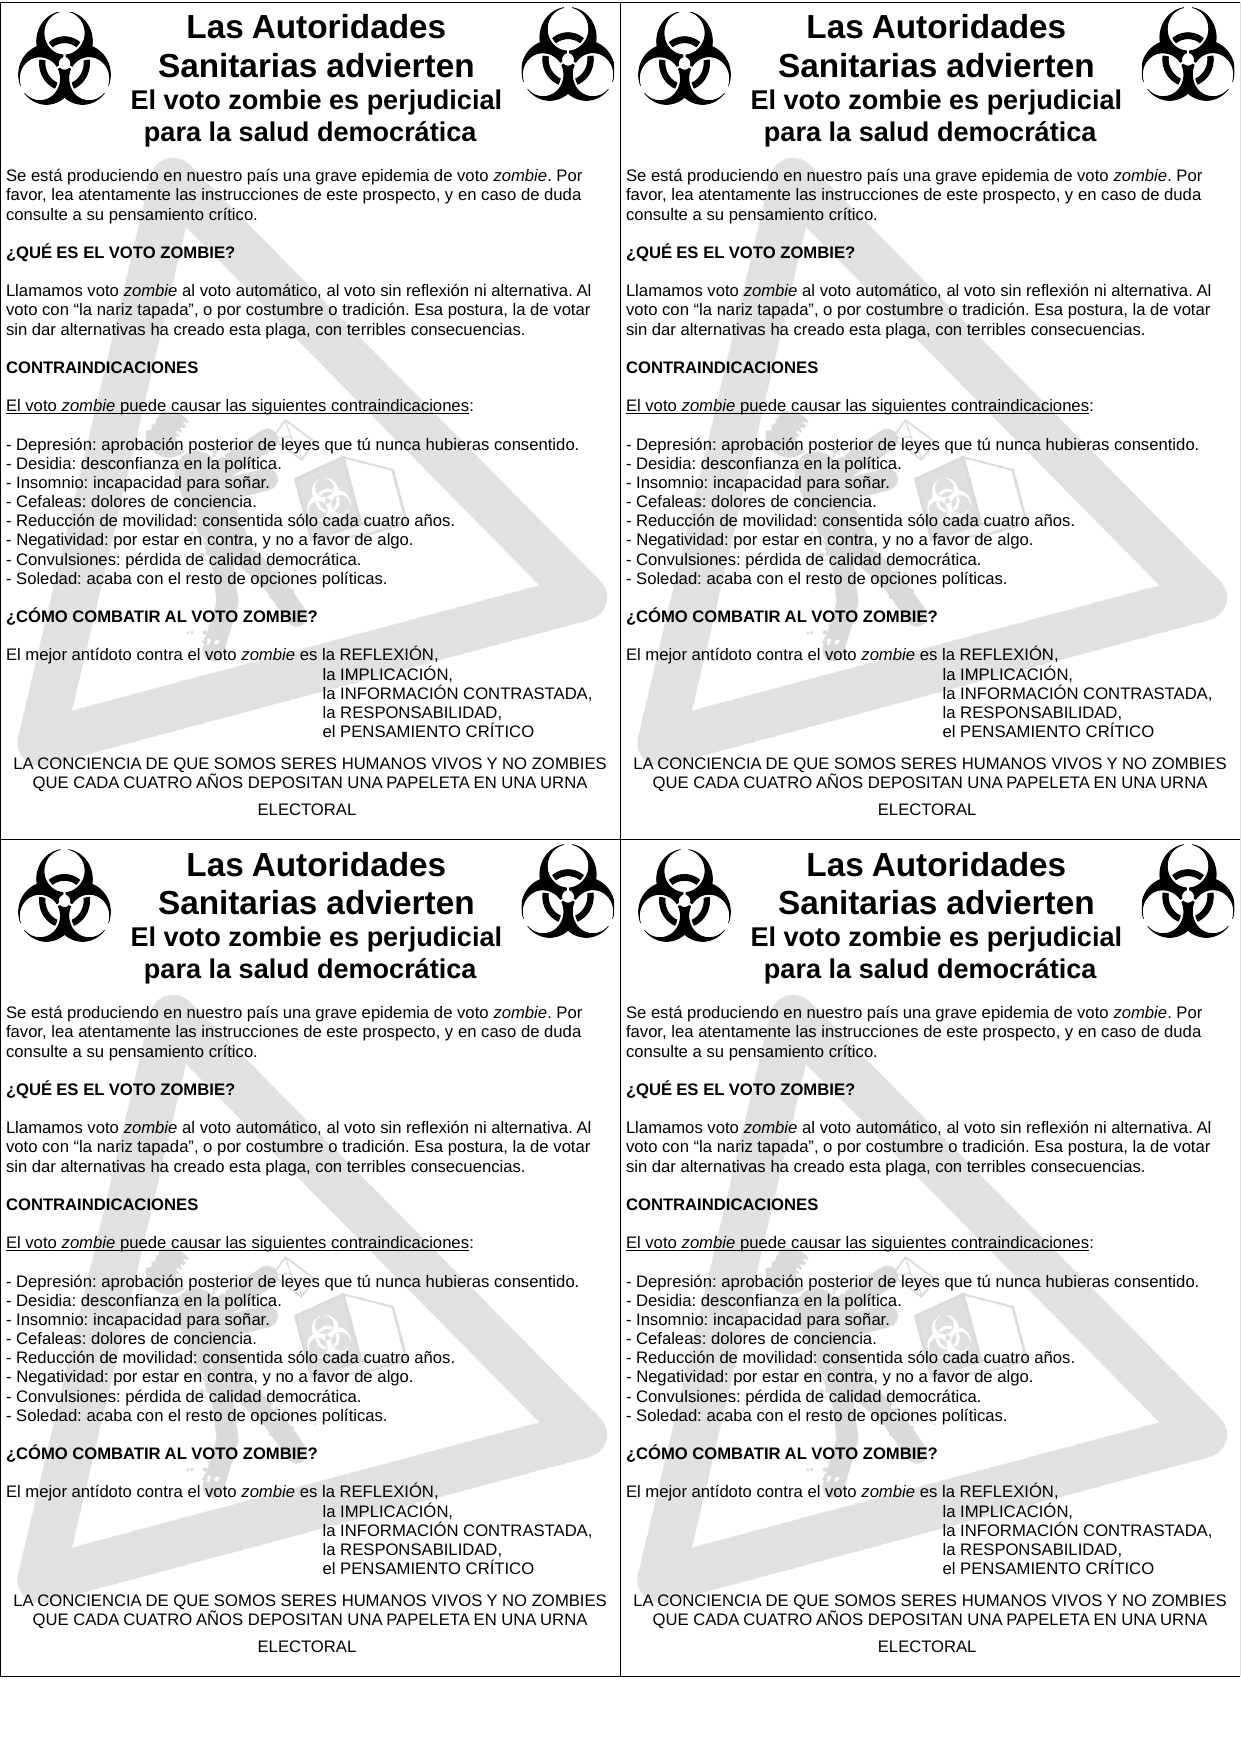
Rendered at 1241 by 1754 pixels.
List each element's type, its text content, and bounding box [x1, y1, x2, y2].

table_header Las Autoridades Sanitarias advierten El voto zombie es perjudicial para la salud democrática Se está produciendo en nuestro país una grave epidemia de voto zombie. Por favor, lea atentamente las instrucciones de este prospecto, y en caso de duda consulte a su pensamiento crítico. ¿QUÉ ES EL VOTO ZOMBIE? Llamamos voto zombie al voto automático, al voto sin reflexión ni alternativa. Al voto con “la nariz tapada”, o por costumbre o tradición. Esa postura, la de votar sin dar alternativas ha creado esta plaga, con terribles consecuencias. CONTRAINDICACIONES El voto zombie puede causar las siguientes contraindicaciones: - Depresión: aprobación posterior de leyes que tú nunca hubieras consentido. - Desidia: desconfianza en la política. - Insomnio: incapacidad para soñar. - Cefaleas: dolores de conciencia. - Reducción de movilidad: consentida sólo cada cuatro años. - Negatividad: por estar en contra, y no a favor de algo. - Convulsiones: pérdida de calidad democrática. - Soledad: acaba con el resto de opciones políticas. ¿CÓMO COMBATIR AL VOTO ZOMBIE? El mejor antídoto contra el voto zombie es la REFLEXIÓN, la IMPLICACIÓN, la INFORMACIÓN CONTRASTADA, la RESPONSABILIDAD, el PENSAMIENTO CRÍTICO LA CONCIENCIA DE QUE SOMOS SERES HUMANOS VIVOS Y NO ZOMBIES QUE CADA CUATRO AÑOS DEPOSITAN UNA PAPELETA EN UNA URNA ELECTORAL [621, 8, 1240, 839]
picture [638, 849, 731, 942]
table_cell Las Autoridades Sanitarias advierten El voto zombie es perjudicial para la salud democrática Se está produciendo en nuestro país una grave epidemia de voto zombie. Por favor, lea atentamente las instrucciones de este prospecto, y en caso de duda consulte a su pensamiento crítico. ¿QUÉ ES EL VOTO ZOMBIE? Llamamos voto zombie al voto automático, al voto sin reflexión ni alternativa. Al voto con “la nariz tapada”, o por costumbre o tradición. Esa postura, la de votar sin dar alternativas ha creado esta plaga, con terribles consecuencias. CONTRAINDICACIONES El voto zombie puede causar las siguientes contraindicaciones: - Depresión: aprobación posterior de leyes que tú nunca hubieras consentido. - Desidia: desconfianza en la política. - Insomnio: incapacidad para soñar. - Cefaleas: dolores de conciencia. - Reducción de movilidad: consentida sólo cada cuatro años. - Negatividad: por estar en contra, y no a favor de algo. - Convulsiones: pérdida de calidad democrática. - Soledad: acaba con el resto de opciones políticas. ¿CÓMO COMBATIR AL VOTO ZOMBIE? El mejor antídoto contra el voto zombie es la REFLEXIÓN, la IMPLICACIÓN, la INFORMACIÓN CONTRASTADA, la RESPONSABILIDAD, el PENSAMIENTO CRÍTICO LA CONCIENCIA DE QUE SOMOS SERES HUMANOS VIVOS Y NO ZOMBIES QUE CADA CUATRO AÑOS DEPOSITAN UNA PAPELETA EN UNA URNA ELECTORAL [621, 845, 1240, 1676]
picture [18, 12, 111, 105]
picture [18, 849, 111, 942]
picture [1141, 844, 1235, 938]
picture [5, 146, 615, 773]
picture [5, 983, 615, 1610]
picture [625, 983, 1235, 1610]
picture [625, 146, 1235, 773]
table_header Las Autoridades Sanitarias advierten El voto zombie es perjudicial para la salud democrática Se está produciendo en nuestro país una grave epidemia de voto zombie. Por favor, lea atentamente las instrucciones de este prospecto, y en caso de duda consulte a su pensamiento crítico. ¿QUÉ ES EL VOTO ZOMBIE? Llamamos voto zombie al voto automático, al voto sin reflexión ni alternativa. Al voto con “la nariz tapada”, o por costumbre o tradición. Esa postura, la de votar sin dar alternativas ha creado esta plaga, con terribles consecuencias. CONTRAINDICACIONES El voto zombie puede causar las siguientes contraindicaciones: - Depresión: aprobación posterior de leyes que tú nunca hubieras consentido. - Desidia: desconfianza en la política. - Insomnio: incapacidad para soñar. - Cefaleas: dolores de conciencia. - Reducción de movilidad: consentida sólo cada cuatro años. - Negatividad: por estar en contra, y no a favor de algo. - Convulsiones: pérdida de calidad democrática. - Soledad: acaba con el resto de opciones políticas. ¿CÓMO COMBATIR AL VOTO ZOMBIE? El mejor antídoto contra el voto zombie es la REFLEXIÓN, la IMPLICACIÓN, la INFORMACIÓN CONTRASTADA, la RESPONSABILIDAD, el PENSAMIENTO CRÍTICO LA CONCIENCIA DE QUE SOMOS SERES HUMANOS VIVOS Y NO ZOMBIES QUE CADA CUATRO AÑOS DEPOSITAN UNA PAPELETA EN UNA URNA ELECTORAL [1, 8, 620, 839]
picture [638, 12, 731, 105]
picture [521, 7, 615, 101]
picture [521, 844, 615, 938]
picture [1141, 7, 1235, 101]
table_cell Las Autoridades Sanitarias advierten El voto zombie es perjudicial para la salud democrática Se está produciendo en nuestro país una grave epidemia de voto zombie. Por favor, lea atentamente las instrucciones de este prospecto, y en caso de duda consulte a su pensamiento crítico. ¿QUÉ ES EL VOTO ZOMBIE? Llamamos voto zombie al voto automático, al voto sin reflexión ni alternativa. Al voto con “la nariz tapada”, o por costumbre o tradición. Esa postura, la de votar sin dar alternativas ha creado esta plaga, con terribles consecuencias. CONTRAINDICACIONES El voto zombie puede causar las siguientes contraindicaciones: - Depresión: aprobación posterior de leyes que tú nunca hubieras consentido. - Desidia: desconfianza en la política. - Insomnio: incapacidad para soñar. - Cefaleas: dolores de conciencia. - Reducción de movilidad: consentida sólo cada cuatro años. - Negatividad: por estar en contra, y no a favor de algo. - Convulsiones: pérdida de calidad democrática. - Soledad: acaba con el resto de opciones políticas. ¿CÓMO COMBATIR AL VOTO ZOMBIE? El mejor antídoto contra el voto zombie es la REFLEXIÓN, la IMPLICACIÓN, la INFORMACIÓN CONTRASTADA, la RESPONSABILIDAD, el PENSAMIENTO CRÍTICO LA CONCIENCIA DE QUE SOMOS SERES HUMANOS VIVOS Y NO ZOMBIES QUE CADA CUATRO AÑOS DEPOSITAN UNA PAPELETA EN UNA URNA ELECTORAL [1, 845, 620, 1676]
